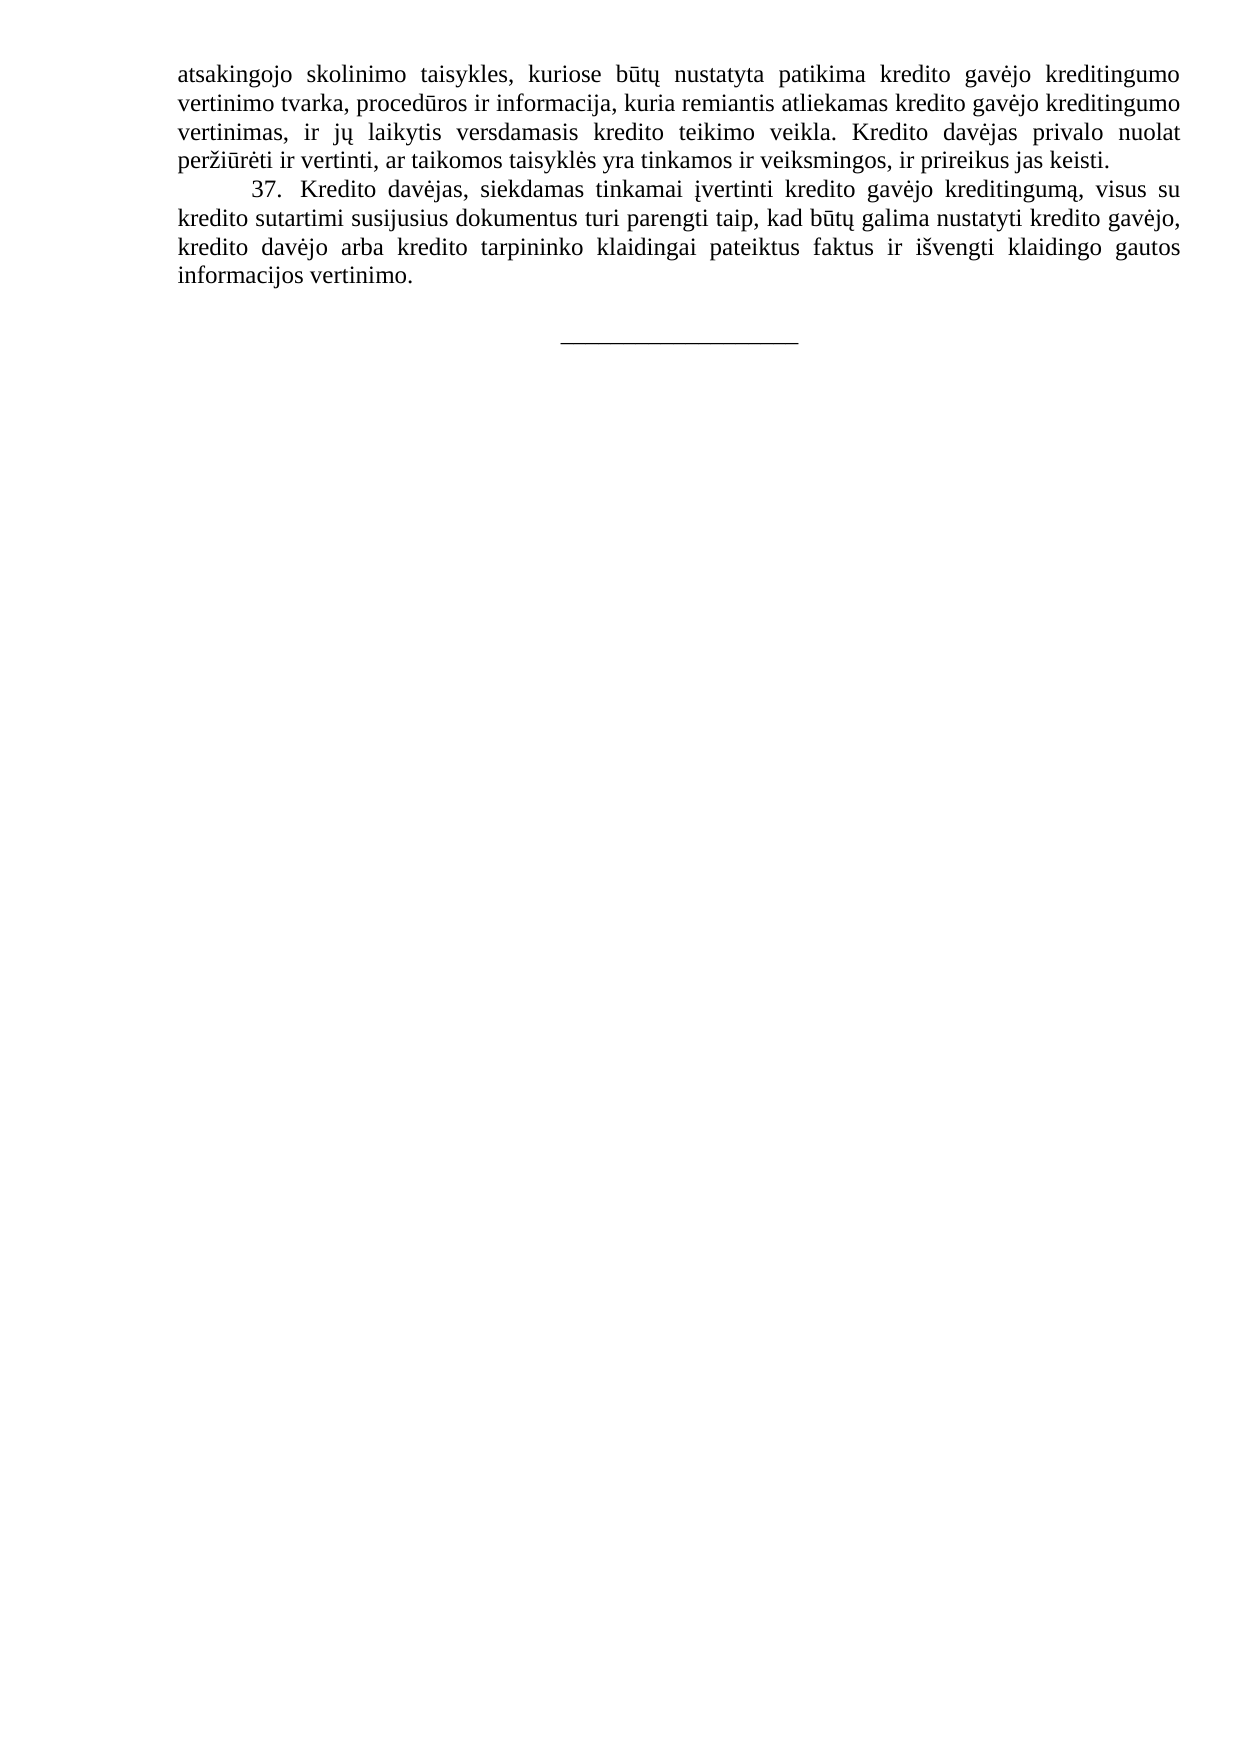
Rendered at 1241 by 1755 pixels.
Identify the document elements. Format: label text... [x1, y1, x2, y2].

text ___________________ [177, 318, 1181, 347]
text atsakingojo skolinimo taisykles, kuriose būtų nustatyta patikima kredito gavėjo kreditingumo vertinimo tvarka, procedūros ir informacija, kuria remiantis atliekamas kredito gavėjo kreditingumo vertinimas, ir jų laikytis versdamasis kredito teikimo veikla. Kredito davėjas privalo nuolat peržiūrėti ir vertinti, ar taikomos taisyklės yra tinkamos ir veiksmingos, ir prireikus jas keisti. [177, 59, 1181, 174]
text 37. Kredito davėjas, siekdamas tinkamai įvertinti kredito gavėjo kreditingumą, visus su kredito sutartimi susijusius dokumentus turi parengti taip, kad būtų galima nustatyti kredito gavėjo, kredito davėjo arba kredito tarpininko klaidingai pateiktus faktus ir išvengti klaidingo gautos informacijos vertinimo. [177, 174, 1181, 289]
